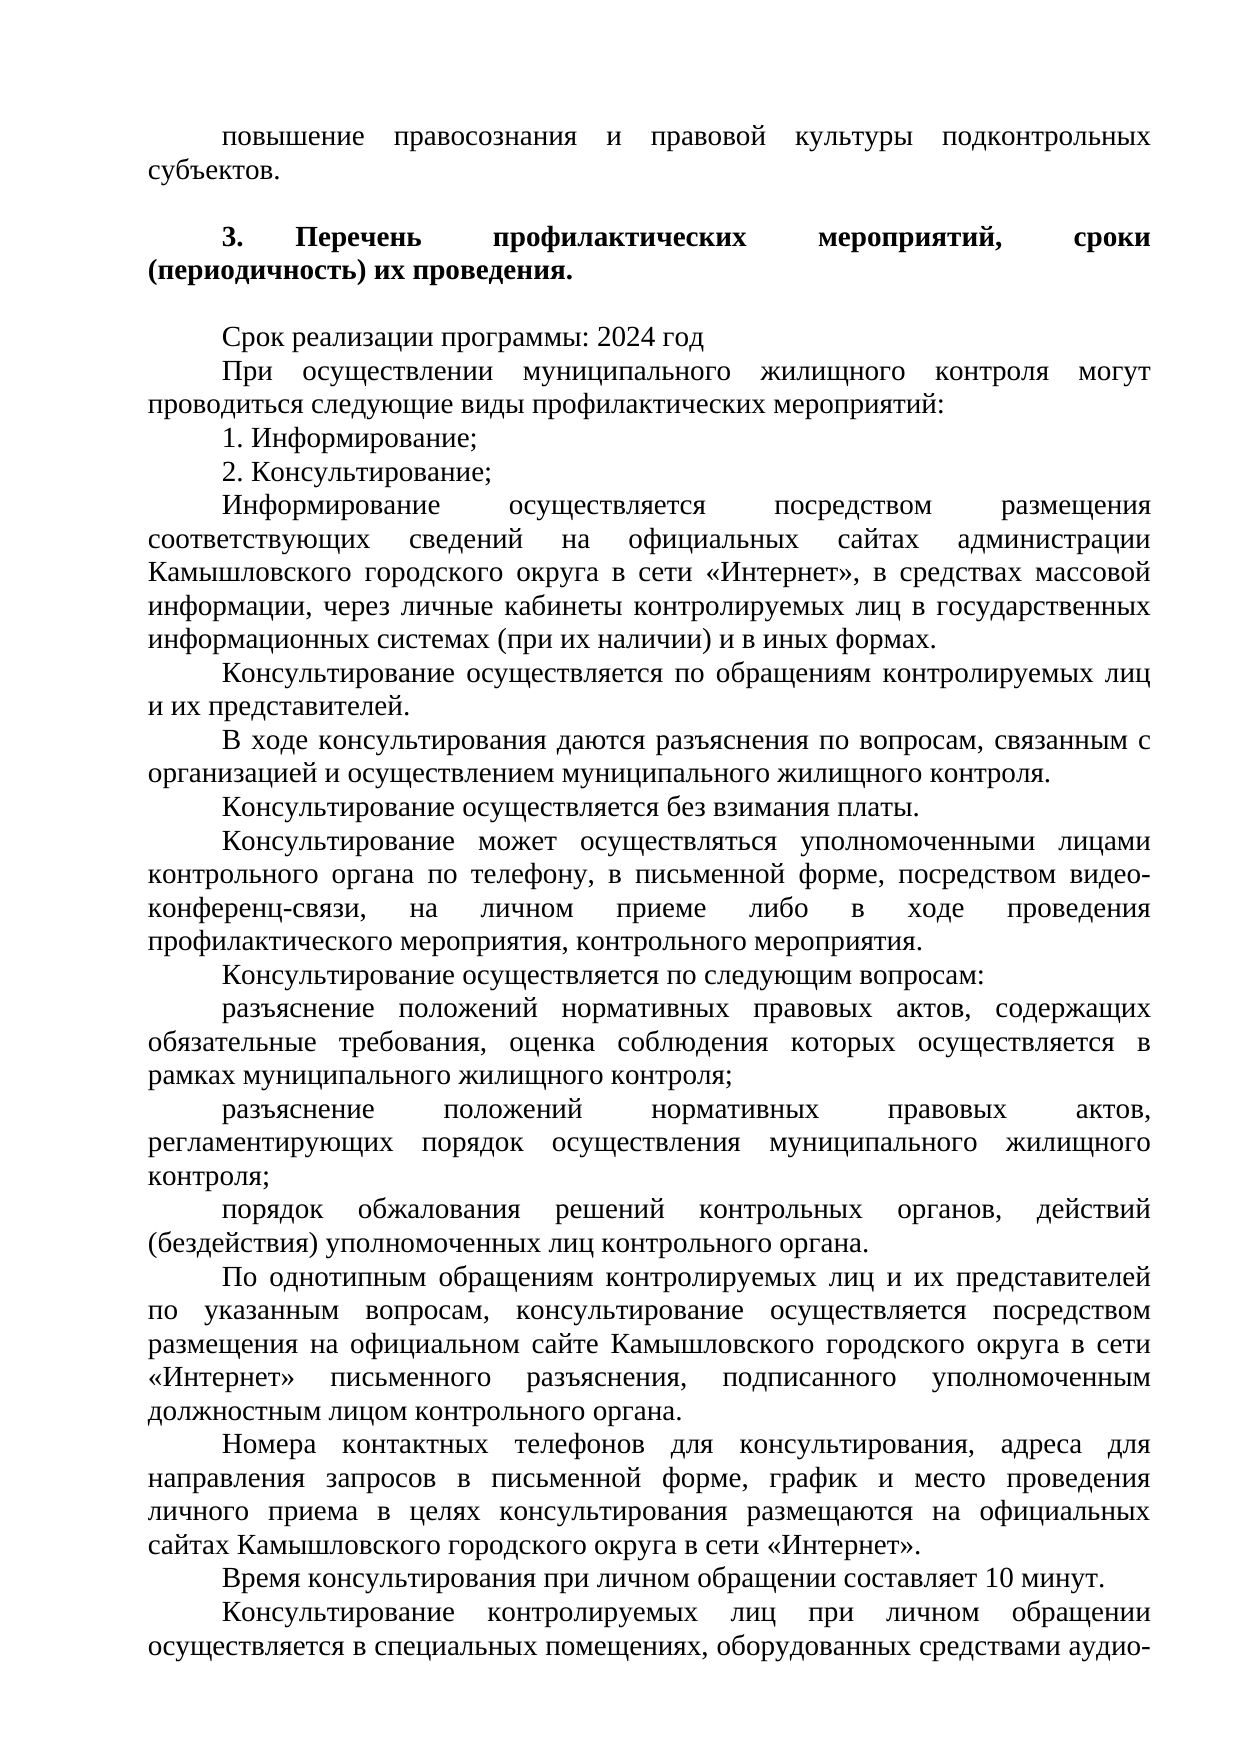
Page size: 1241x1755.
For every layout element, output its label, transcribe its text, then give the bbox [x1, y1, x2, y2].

text разъяснение положений нормативных правовых актов, регламентирующих порядок осуществления муниципального жилищного контроля; [148, 1091, 1152, 1192]
text 2. Консультирование; [148, 454, 1152, 487]
text Консультирование осуществляется по обращениям контролируемых лиц и их представителей. [148, 655, 1152, 722]
text Консультирование контролируемых лиц при личном обращении осуществляется в специальных помещениях, оборудованных средствами аудио- [148, 1594, 1152, 1661]
text Информирование осуществляется посредством размещения соответствующих сведений на официальных сайтах администрации Камышловского городского округа в сети «Интернет», в средствах массовой информации, через личные кабинеты контролируемых лиц в государственных информационных системах (при их наличии) и в иных формах. [148, 487, 1152, 655]
text Консультирование осуществляется по следующим вопросам: [148, 957, 1152, 990]
text Время консультирования при личном обращении составляет 10 минут. [148, 1561, 1152, 1594]
text При осуществлении муниципального жилищного контроля могут проводиться следующие виды профилактических мероприятий: [148, 353, 1152, 420]
text Консультирование осуществляется без взимания платы. [148, 789, 1152, 823]
text порядок обжалования решений контрольных органов, действий (бездействия) уполномоченных лиц контрольного органа. [148, 1192, 1152, 1259]
text Консультирование может осуществляться уполномоченными лицами контрольного органа по телефону, в письменной форме, посредством видео-конференц-связи, на личном приеме либо в ходе проведения профилактического мероприятия, контрольного мероприятия. [148, 823, 1152, 957]
text разъяснение положений нормативных правовых актов, содержащих обязательные требования, оценка соблюдения которых осуществляется в рамках муниципального жилищного контроля; [148, 990, 1152, 1091]
text 1. Информирование; [148, 420, 1152, 454]
text Срок реализации программы: 2024 год [148, 319, 1152, 353]
text В ходе консультирования даются разъяснения по вопросам, связанным с организацией и осуществлением муниципального жилищного контроля. [148, 722, 1152, 789]
text Номера контактных телефонов для консультирования, адреса для направления запросов в письменной форме, график и место проведения личного приема в целях консультирования размещаются на официальных сайтах Камышловского городского округа в сети «Интернет». [148, 1426, 1152, 1561]
list Перечень профилактических мероприятий, сроки (периодичность) их проведения. [148, 219, 1152, 286]
text повышение правосознания и правовой культуры подконтрольных субъектов. [148, 118, 1152, 185]
text По однотипным обращениям контролируемых лиц и их представителей по указанным вопросам, консультирование осуществляется посредством размещения на официальном сайте Камышловского городского округа в сети «Интернет» письменного разъяснения, подписанного уполномоченным должностным лицом контрольного органа. [148, 1259, 1152, 1426]
